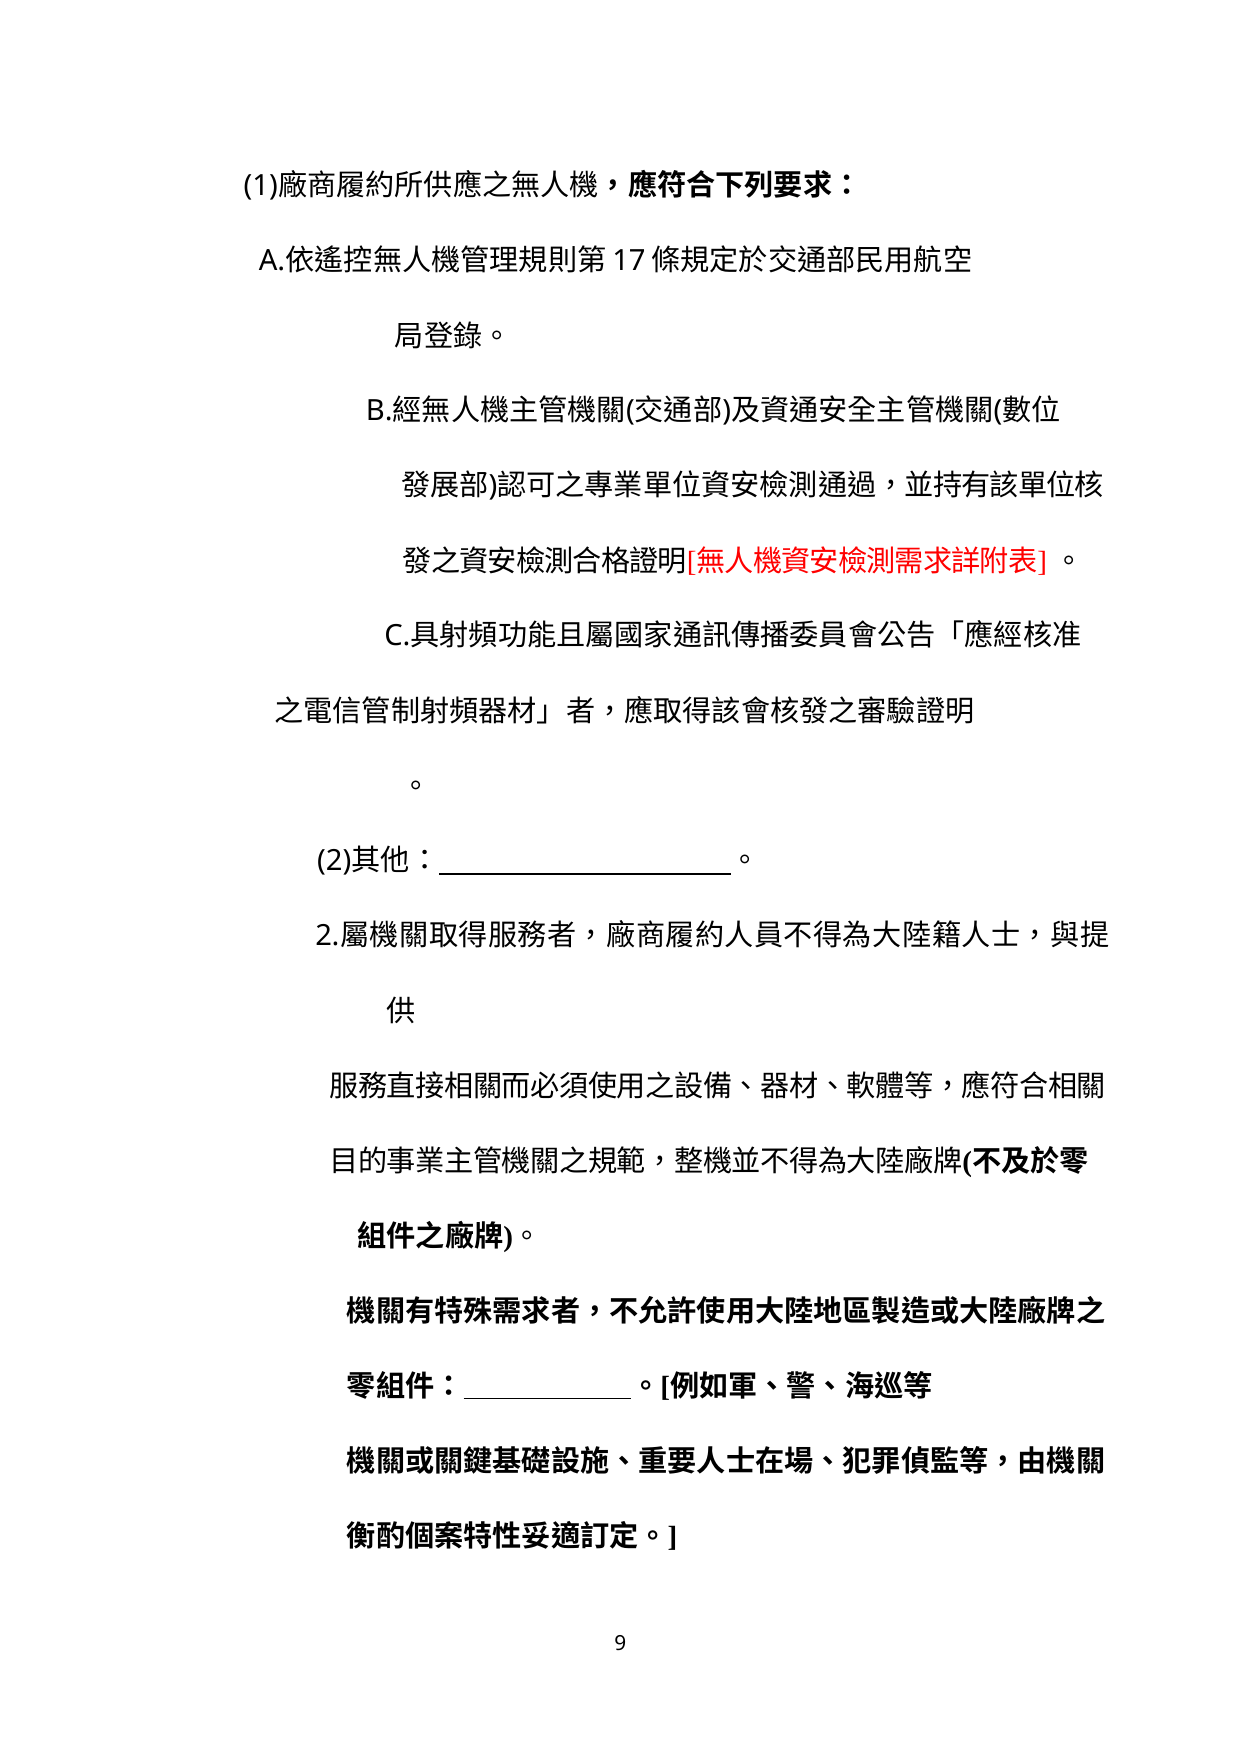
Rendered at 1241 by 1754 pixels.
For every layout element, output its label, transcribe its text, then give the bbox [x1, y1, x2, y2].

text 發展部)認可之專業單位資安檢測通過，並持有該單位核 [372, 446, 1110, 521]
text 衡酌個案特性妥適訂定。] [201, 1496, 1110, 1571]
text C.具射頻功能且屬國家通訊傳播委員會公告「應經核准 [297, 596, 1110, 671]
text 服務直接相關而必須使用之設備、器材、軟體等，應符合相關 [307, 1046, 1110, 1121]
text 局登錄。 [155, 296, 1110, 371]
text 機關或關鍵基礎設施、重要人士在場、犯罪偵監等，由機關 [201, 1421, 1110, 1496]
text A.依遙控無人機管理規則第17條規定於交通部民用航空 [130, 221, 1110, 296]
text 2.屬機關取得服務者，廠商履約人員不得為大陸籍人士，與提供 [307, 896, 1110, 1046]
text 。 [372, 746, 1110, 821]
text 零組件： 。[例如軍、警、海巡等 [201, 1346, 1110, 1421]
text 組件之廠牌)。 [357, 1196, 1110, 1271]
text 目的事業主管機關之規範，整機並不得為大陸廠牌(不及於零 [307, 1121, 1110, 1196]
text 發之資安檢測合格證明[無人機資安檢測需求詳附表] 。 [155, 521, 1110, 596]
text 機關有特殊需求者，不允許使用大陸地區製造或大陸廠牌之 [201, 1271, 1110, 1346]
text (1)廠商履約所供應之無人機，應符合下列要求： [130, 146, 1110, 221]
text 之電信管制射頻器材」者，應取得該會核發之審驗證明 [130, 671, 1110, 746]
text B.經無人機主管機關(交通部)及資通安全主管機關(數位 [155, 371, 1110, 446]
text (2)其他： 。 [272, 821, 1110, 896]
